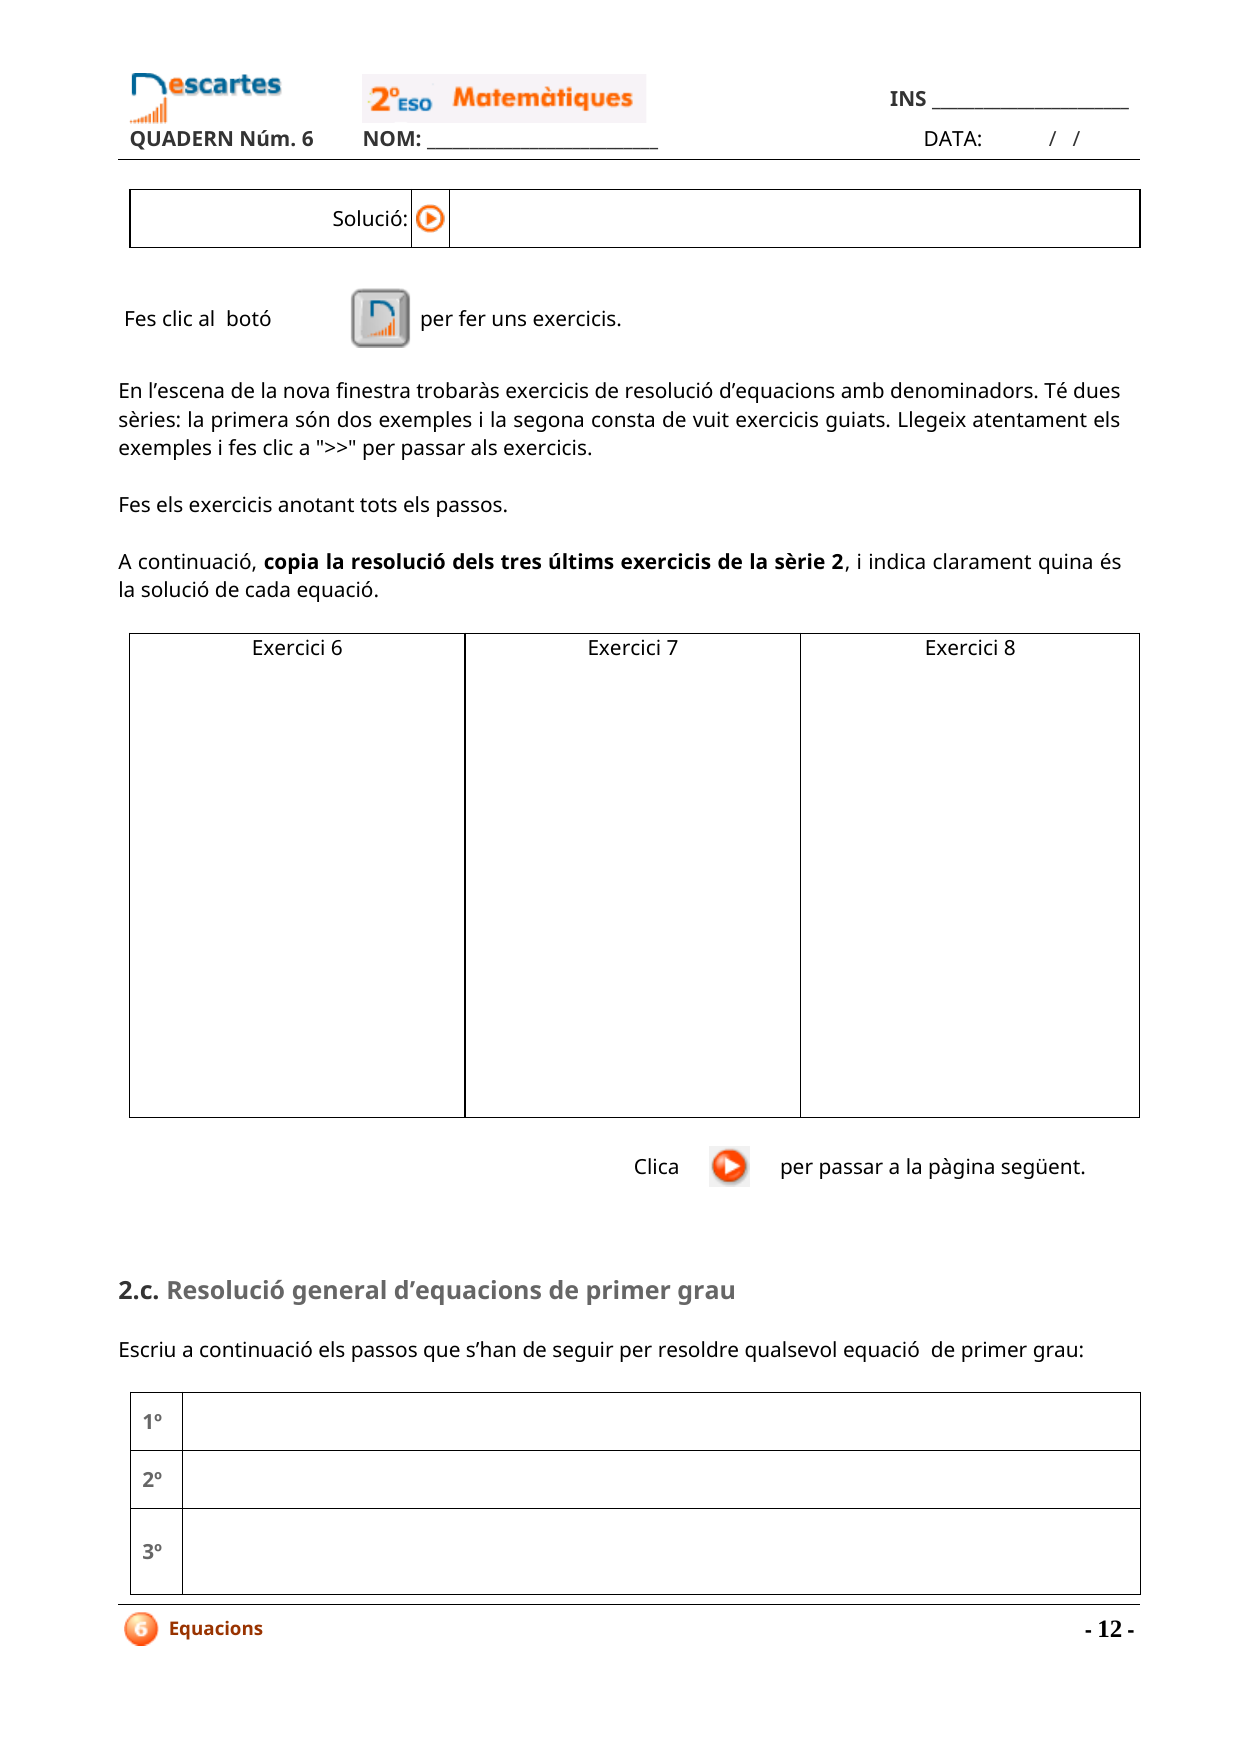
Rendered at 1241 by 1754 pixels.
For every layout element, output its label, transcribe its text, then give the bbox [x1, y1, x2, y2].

table_header [118, 1146, 582, 1187]
table_cell [183, 1509, 1140, 1594]
text En l’escena de la nova finestra trobaràs exercicis de resolució d’equacions amb denominadors. Té dues sèries: la primera són dos exemples i la segona consta de vuit exercicis guiats. Llegeix atentament els exemples i fes clic a ">>" per passar als exercicis. [118, 376, 1122, 462]
table_header Exercici 6 [130, 634, 464, 1117]
table_cell Solució: [131, 190, 411, 247]
picture [129, 73, 284, 124]
text Escriu a continuació els passos que s’han de seguir per resoldre qualsevol equació de primer grau: [118, 1335, 1122, 1363]
picture [350, 288, 411, 348]
picture [415, 203, 445, 233]
table_header Fes clic al botó [118, 289, 345, 348]
text Fes els exercicis anotant tots els passos. [118, 490, 1122, 519]
picture [709, 1146, 750, 1187]
table_header [685, 1146, 709, 1187]
table_cell [450, 190, 1139, 247]
table_header Clica [582, 1146, 685, 1187]
table_header per fer uns exercicis. [414, 289, 1140, 348]
table_header [750, 1146, 774, 1187]
table_header Exercici 7 [466, 634, 800, 1117]
picture [124, 1611, 159, 1646]
table_header [183, 1393, 1140, 1449]
table_cell 3º [131, 1509, 182, 1594]
text 2.c. Resolució general d’equacions de primer grau [118, 1272, 1122, 1306]
table_header [345, 289, 350, 348]
text A continuació, copia la resolució dels tres últims exercicis de la sèrie 2, i indica clarament quina és la solució de cada equació. [118, 547, 1122, 604]
table_cell [412, 190, 449, 247]
table_header per passar a la pàgina següent. [774, 1146, 1140, 1187]
table_cell 2º [131, 1451, 182, 1507]
table_cell [183, 1451, 1140, 1507]
table_header 1º [131, 1393, 182, 1449]
table_header Exercici 8 [801, 634, 1139, 1117]
